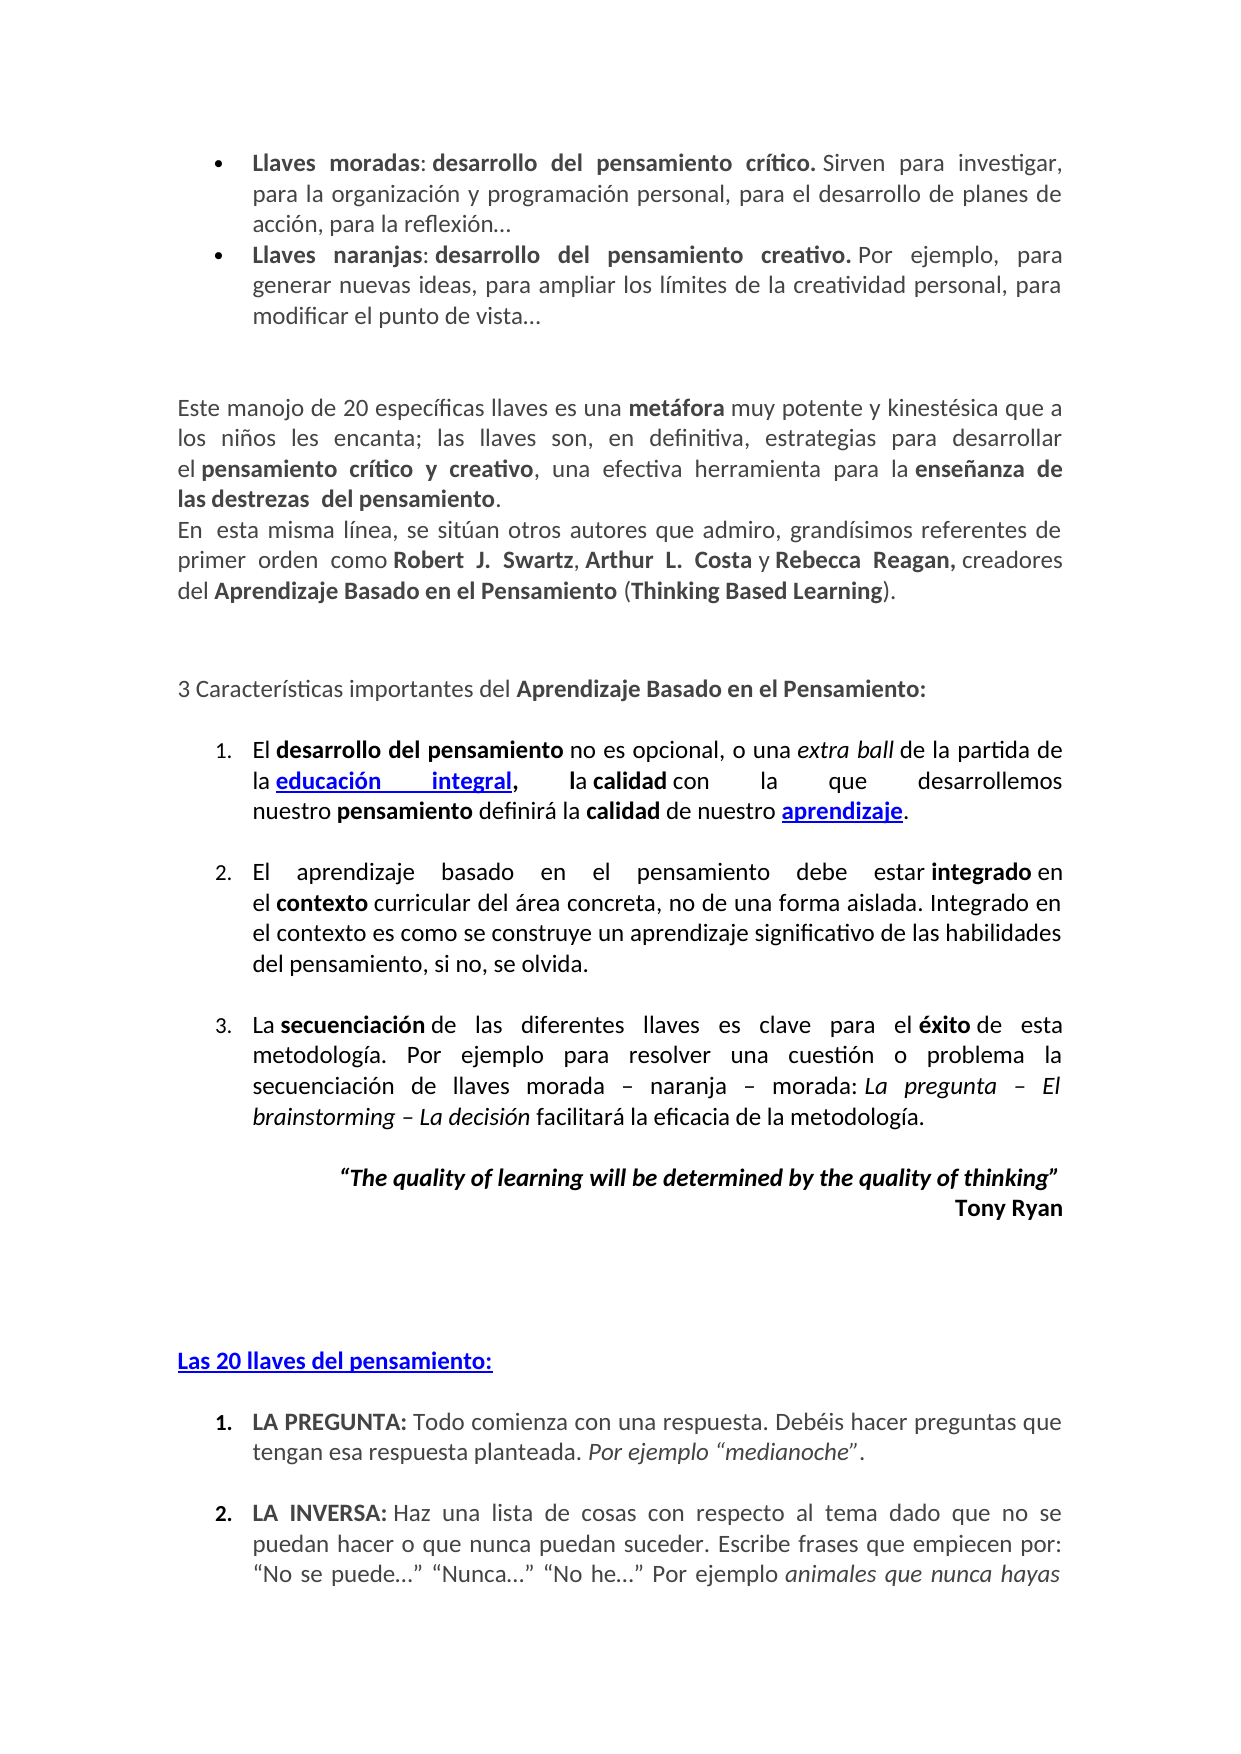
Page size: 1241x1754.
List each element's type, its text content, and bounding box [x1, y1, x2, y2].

list El desarrollo del pensamiento no es opcional, o una extra ball de la partida de la educación integral, la calidad con la que desarrollemos nuestro pensamiento definirá la calidad de nuestro aprendizaje. [215, 734, 1063, 826]
text _ [177, 331, 1063, 361]
text Este manojo de 20 específicas llaves es una metáfora muy potente y kinestésica que a los niños les encanta; las llaves son, en definitiva, estrategias para desarrollar el pensamiento crítico y creativo, una efectiva herramienta para la enseñanza de las destrezas del pensamiento. [177, 392, 1063, 514]
list La secuenciación de las diferentes llaves es clave para el éxito de esta metodología. Por ejemplo para resolver una cuestión o problema la secuenciación de llaves morada – naranja – morada: La pregunta – El brainstorming – La decisión facilitará la eficacia de la metodología. [215, 1009, 1063, 1131]
text 3 Características importantes del Aprendizaje Basado en el Pensamiento: [177, 673, 1063, 704]
list LA PREGUNTA: Todo comienza con una respuesta. Debéis hacer preguntas que tengan esa respuesta planteada. Por ejemplo “medianoche”. [215, 1406, 1063, 1467]
subtitle Tony Ryan [177, 1192, 1063, 1223]
subtitle “The quality of learning will be determined by the quality of thinking” [177, 1162, 1063, 1192]
text Las 20 llaves del pensamiento: [177, 1345, 1063, 1375]
list Llaves moradas: desarrollo del pensamiento crítico. Sirven para investigar, para la organización y programación personal, para el desarrollo de planes de acción, para la reflexión… [215, 148, 1063, 239]
list El aprendizaje basado en el pensamiento debe estar integrado en el contexto curricular del área concreta, no de una forma aislada. Integrado en el contexto es como se construye un aprendizaje significativo de las habilidades del pensamiento, si no, se olvida. [215, 857, 1063, 979]
list LA INVERSA: Haz una lista de cosas con respecto al tema dado que no se puedan hacer o que nunca puedan suceder. Escribe frases que empiecen por: “No se puede…” “Nunca…” “No he…” Por ejemplo animales que nunca hayas [215, 1497, 1063, 1589]
list Llaves naranjas: desarrollo del pensamiento creativo. Por ejemplo, para generar nuevas ideas, para ampliar los límites de la creatividad personal, para modificar el punto de vista… [215, 239, 1063, 331]
text En esta misma línea, se sitúan otros autores que admiro, grandísimos referentes de primer orden como Robert J. Swartz, Arthur L. Costa y Rebecca Reagan, creadores del Aprendizaje Basado en el Pensamiento (Thinking Based Learning). [177, 514, 1063, 605]
